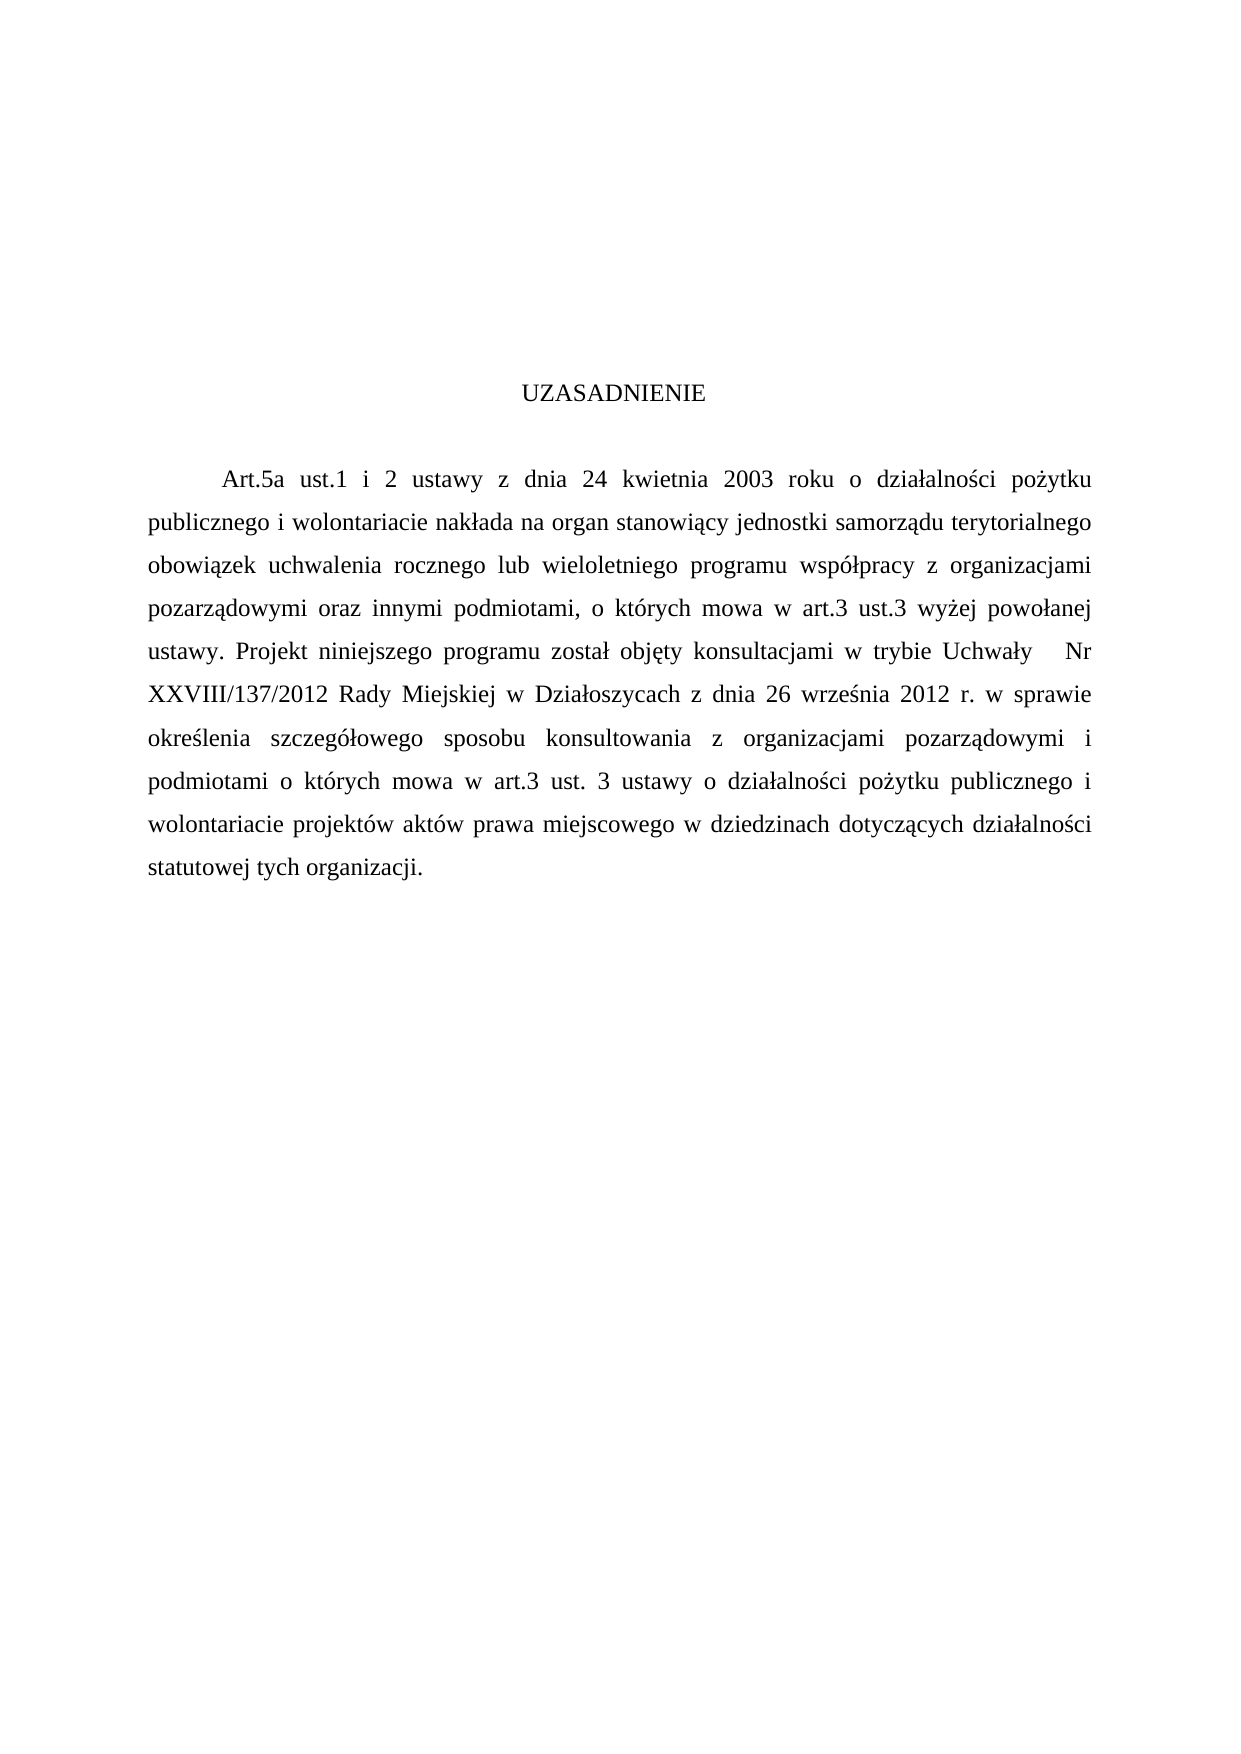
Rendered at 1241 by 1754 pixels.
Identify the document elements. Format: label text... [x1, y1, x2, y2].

text Art.5a ust.1 i 2 ustawy z dnia 24 kwietnia 2003 roku o działalności pożytku publicznego i wolontariacie nakłada na organ stanowiący jednostki samorządu terytorialnego obowiązek uchwalenia rocznego lub wieloletniego programu współpracy z organizacjami pozarządowymi oraz innymi podmiotami, o których mowa w art.3 ust.3 wyżej powołanej ustawy. Projekt niniejszego programu został objęty konsultacjami w trybie Uchwały Nr XXVIII/137/2012 Rady Miejskiej w Działoszycach z dnia 26 września 2012 r. w sprawie określenia szczegółowego sposobu konsultowania z organizacjami pozarządowymi i podmiotami o których mowa w art.3 ust. 3 ustawy o działalności pożytku publicznego i wolontariacie projektów aktów prawa miejscowego w dziedzinach dotyczących działalności statutowej tych organizacji. [148, 464, 1093, 881]
text UZASADNIENIE [148, 378, 1093, 406]
